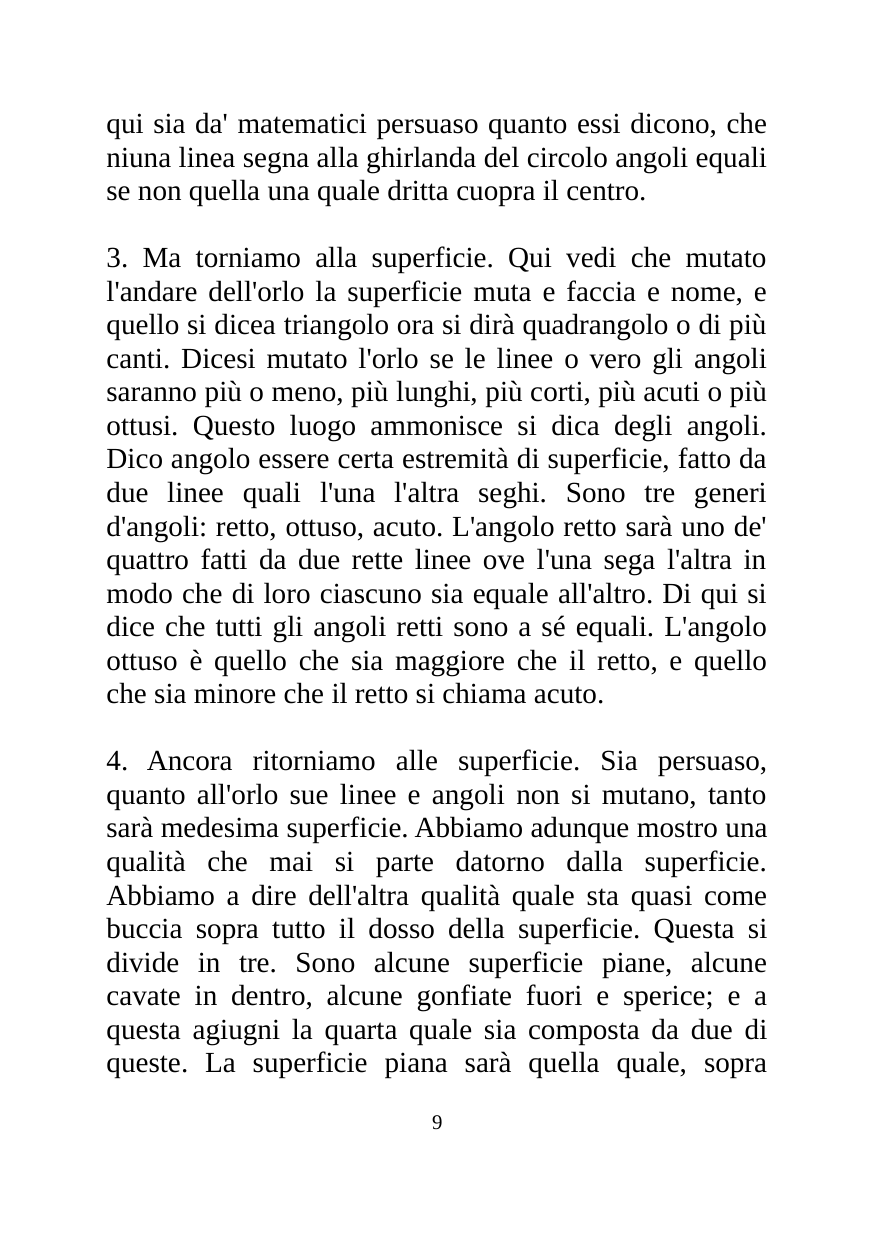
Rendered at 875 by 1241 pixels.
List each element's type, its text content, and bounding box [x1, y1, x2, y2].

text qui sia da' matematici persuaso quanto essi dicono, che niuna linea segna alla ghirlanda del circolo angoli equali se non quella una quale dritta cuopra il centro. [106, 106, 768, 207]
text 3. Ma torniamo alla superficie. Qui vedi che mutato l'andare dell'orlo la superficie muta e faccia e nome, e quello si dicea triangolo ora si dirà quadrangolo o di più canti. Dicesi mutato l'orlo se le linee o vero gli angoli saranno più o meno, più lunghi, più corti, più acuti o più ottusi. Questo luogo ammonisce si dica degli angoli. Dico angolo essere certa estremità di superficie, fatto da due linee quali l'una l'altra seghi. Sono tre generi d'angoli: retto, ottuso, acuto. L'angolo retto sarà uno de' quattro fatti da due rette linee ove l'una sega l'altra in modo che di loro ciascuno sia equale all'altro. Di qui si dice che tutti gli angoli retti sono a sé equali. L'angolo ottuso è quello che sia maggiore che il retto, e quello che sia minore che il retto si chiama acuto. [106, 240, 768, 710]
text 4. Ancora ritorniamo alle superficie. Sia persuaso, quanto all'orlo sue linee e angoli non si mutano, tanto sarà medesima superficie. Abbiamo adunque mostro una qualità che mai si parte datorno dalla superficie. Abbiamo a dire dell'altra qualità quale sta quasi come buccia sopra tutto il dosso della superficie. Questa si divide in tre. Sono alcune superficie piane, alcune cavate in dentro, alcune gonfiate fuori e sperice; e a questa agiugni la quarta quale sia composta da due di queste. La superficie piana sarà quella quale, sopra [106, 743, 768, 1079]
